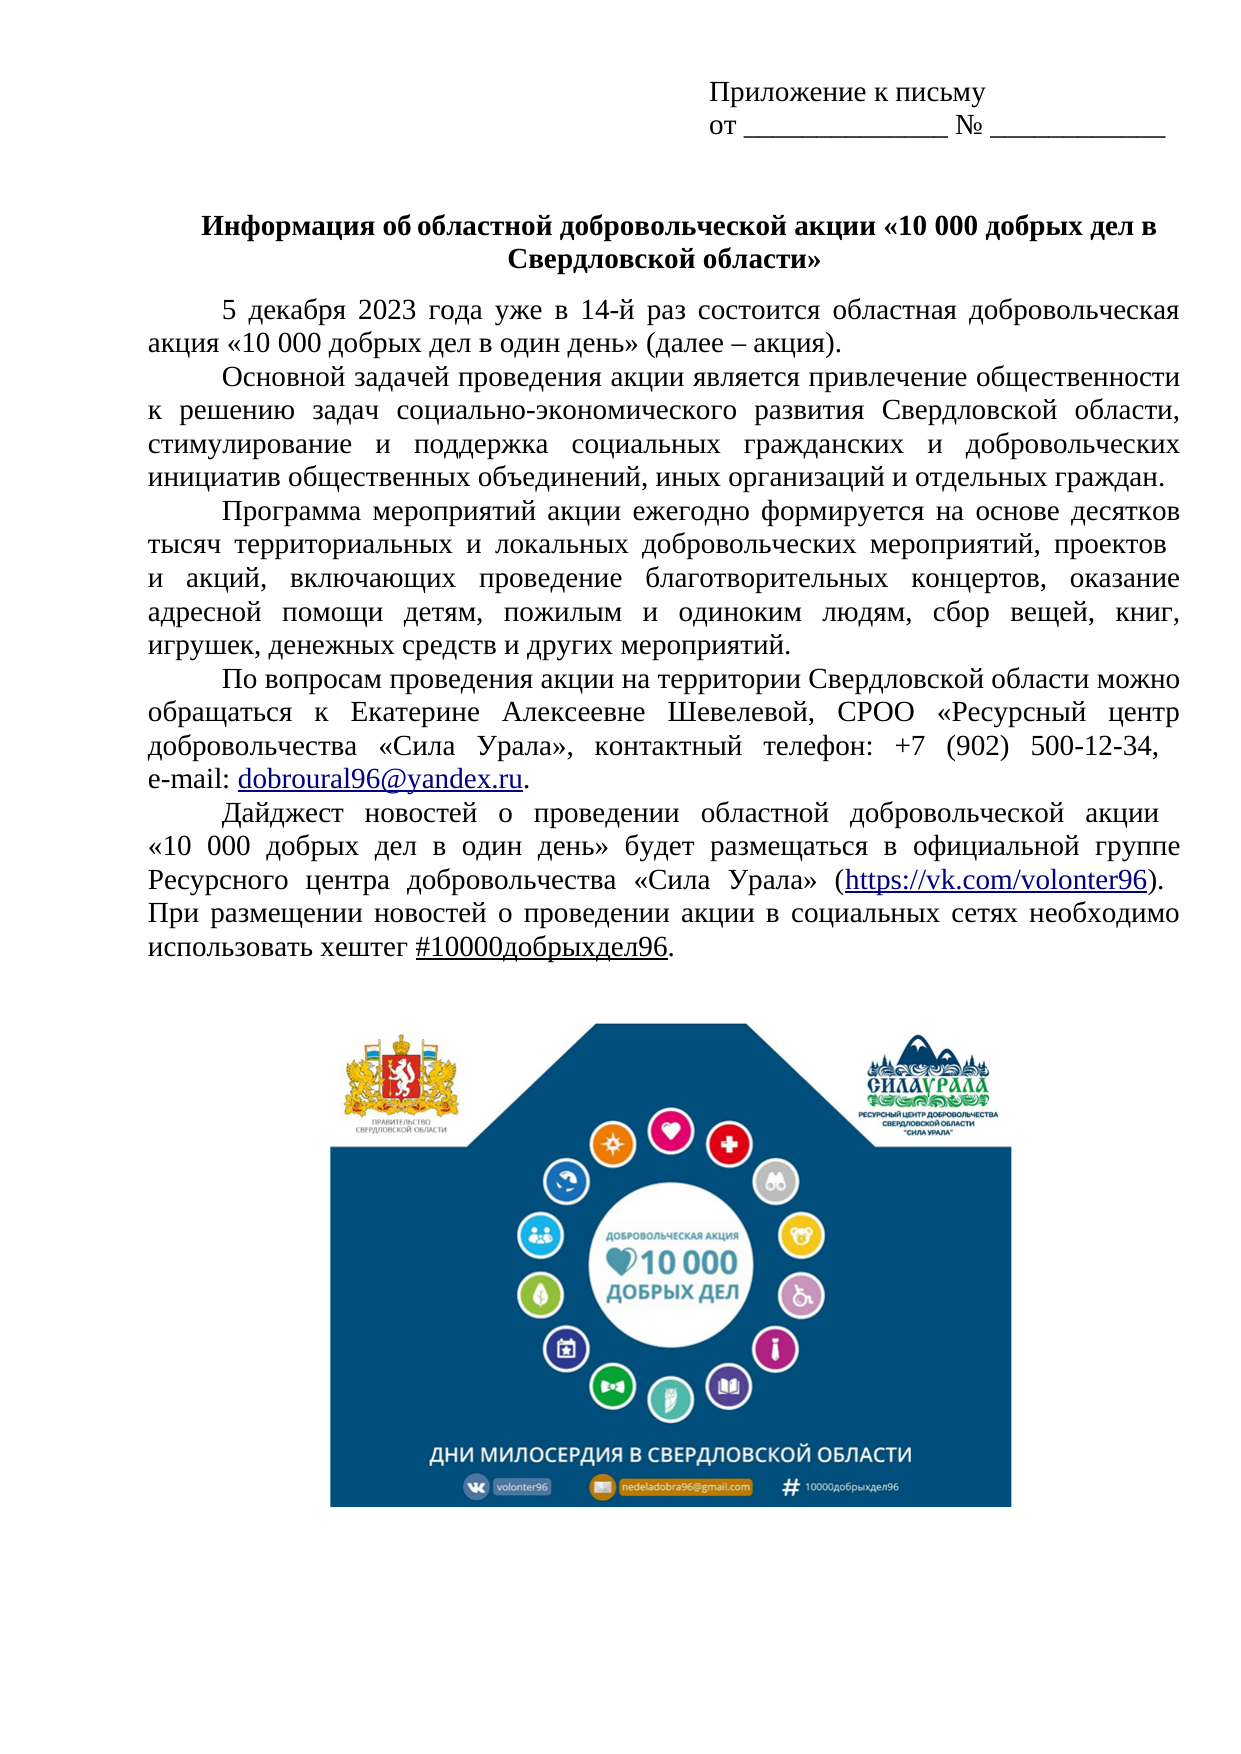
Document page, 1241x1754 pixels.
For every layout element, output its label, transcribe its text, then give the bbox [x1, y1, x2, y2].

text По вопросам проведения акции на территории Свердловской области можно обращаться к Екатерине Алексеевне Шевелевой, СРОО «Ресурсный центр добровольчества «Сила Урала», контактный телефон: +7 (902) 500-12-34, e-mail: dobroural96@yandex.ru. [148, 661, 1181, 795]
text Приложение к письму [709, 74, 1181, 107]
text 5 декабря 2023 года уже в 14-й раз состоится областная добровольческая акция «10 000 добрых дел в один день» (далее – акция). [148, 292, 1181, 359]
text Дайджест новостей о проведении областной добровольческой акции «10 000 добрых дел в один день» будет размещаться в официальной группе Ресурсного центра добровольчества «Сила Урала» (https://vk.com/volonter96). При размещении новостей о проведении акции в социальных сетях необходимо использовать хештег #10000добрыхдел96. [148, 795, 1181, 963]
text от ______________ № ____________ [709, 107, 1181, 141]
text Программа мероприятий акции ежегодно формируется на основе десятков тысяч территориальных и локальных добровольческих мероприятий, проектов и акций, включающих проведение благотворительных концертов, оказание адресной помощи детям, пожилым и одиноким людям, сбор вещей, книг, игрушек, денежных средств и других мероприятий. [148, 493, 1181, 661]
text Основной задачей проведения акции является привлечение общественности к решению задач социально-экономического развития Свердловской области, стимулирование и поддержка социальных гражданских и добровольческих инициатив общественных объединений, иных организаций и отдельных граждан. [148, 359, 1181, 493]
text Информация об областной добровольческой акции «10 000 добрых дел в Свердловской области» [148, 208, 1181, 275]
